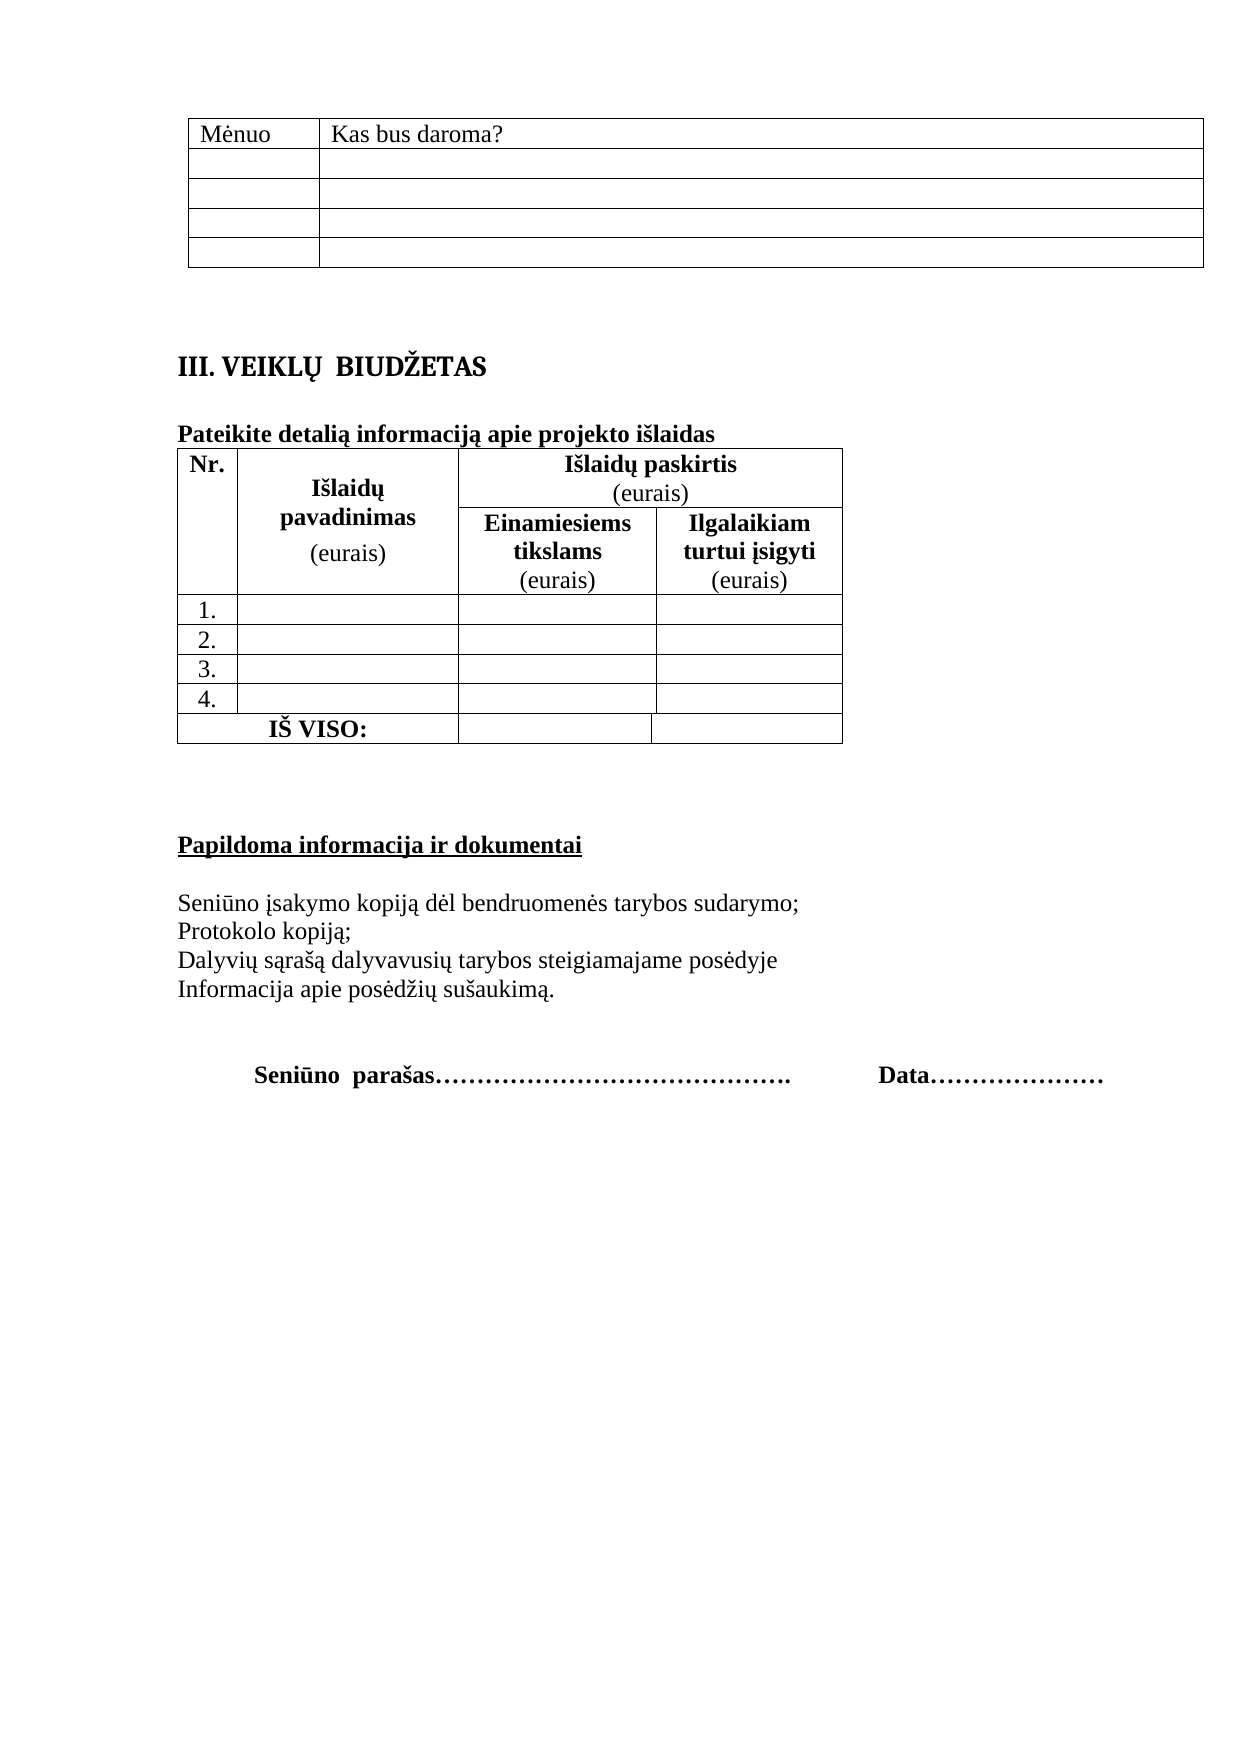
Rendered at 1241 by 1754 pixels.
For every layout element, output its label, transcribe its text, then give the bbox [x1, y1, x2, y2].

table_cell IŠ VISO: [178, 714, 458, 743]
table_cell [459, 714, 651, 743]
text Dalyvių sąrašą dalyvavusių tarybos steigiamajame posėdyje [177, 945, 1181, 974]
table_cell [320, 149, 1203, 178]
table_cell [657, 595, 842, 624]
text Seniūno įsakymo kopiją dėl bendruomenės tarybos sudarymo; [177, 888, 1181, 916]
text Informacija apie posėdžių sušaukimą. [177, 974, 1181, 1003]
table_cell [459, 655, 656, 683]
table_cell [652, 714, 842, 743]
table_cell Einamiesiems tikslams (eurais) [459, 508, 656, 594]
table_cell [657, 655, 842, 683]
table_cell [189, 209, 319, 237]
table_header [843, 448, 1001, 743]
table_cell [189, 149, 319, 178]
text Pateikite detalią informaciją apie projekto išlaidas [177, 419, 1181, 448]
table_cell [238, 655, 458, 683]
table_cell [657, 684, 842, 713]
table_cell [459, 625, 656, 653]
table_header Išlaidų paskirtis (eurais) [459, 449, 842, 507]
table_cell 1. [178, 595, 237, 624]
text Protokolo kopiją; [177, 916, 1181, 945]
table_cell Kas bus daroma? [320, 119, 1203, 148]
table_cell 3. [178, 655, 237, 683]
table_cell [320, 238, 1203, 267]
table_cell 2. [178, 625, 237, 653]
table_cell [657, 625, 842, 653]
text Seniūno parašas……………………………………. Data………………… [177, 1060, 1181, 1089]
table_cell 4. [178, 684, 237, 713]
table_header Išlaidų pavadinimas (eurais) [238, 449, 458, 594]
table_cell [189, 238, 319, 267]
table_cell [238, 595, 458, 624]
table_cell [238, 684, 458, 713]
text III. VEIKLŲ BIUDŽETAS [177, 350, 1181, 383]
table_cell [320, 209, 1203, 237]
table_cell Mėnuo [189, 119, 319, 148]
text Papildoma informacija ir dokumentai [177, 830, 1181, 859]
table_header Nr. [178, 449, 237, 594]
table_cell [320, 179, 1203, 207]
table_cell [238, 625, 458, 653]
table_cell [459, 684, 656, 713]
table_cell [189, 179, 319, 207]
table_cell [459, 595, 656, 624]
table_cell Ilgalaikiam turtui įsigyti (eurais) [657, 508, 842, 594]
